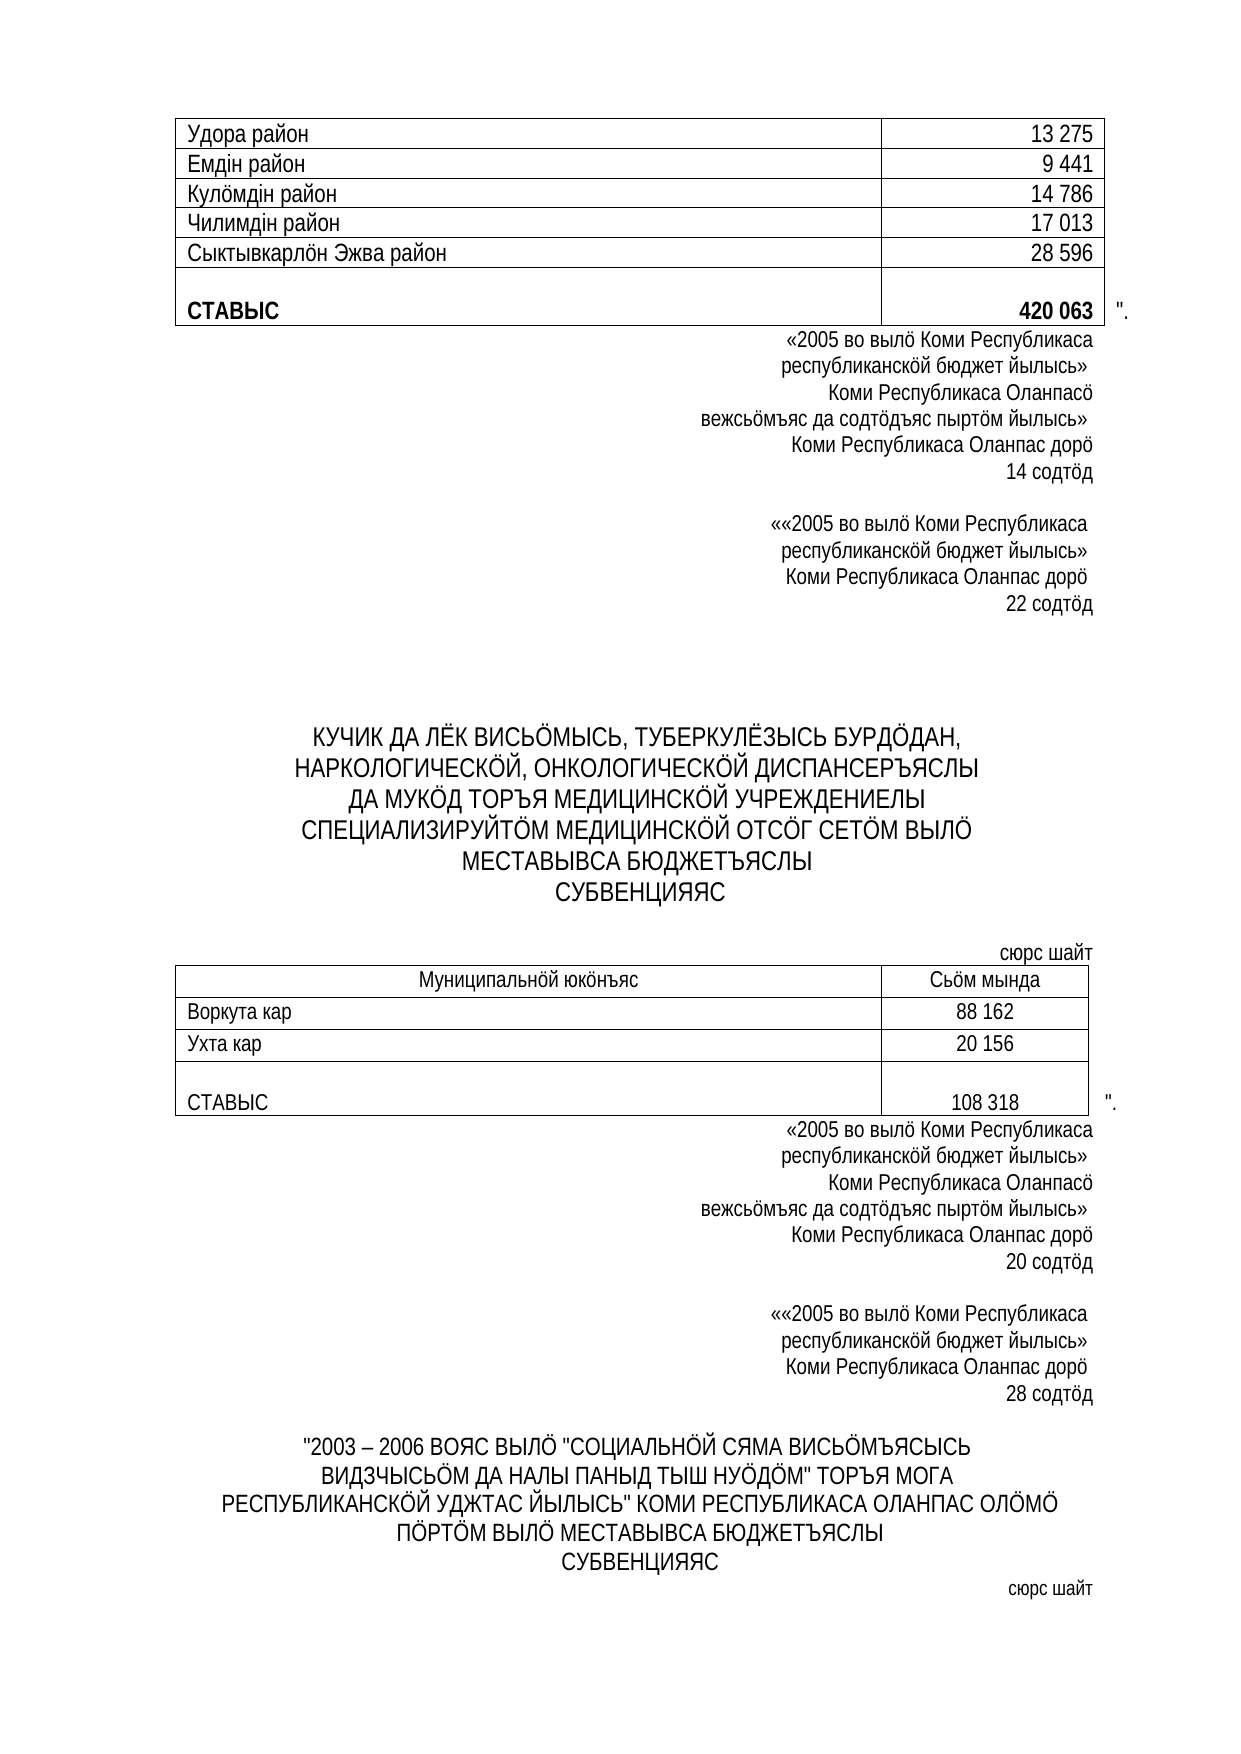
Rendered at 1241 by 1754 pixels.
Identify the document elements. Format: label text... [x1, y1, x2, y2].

table_cell 13 275 [882, 119, 1104, 148]
text республиканскöй бюджет йылысь» [187, 1327, 1093, 1353]
text КУЧИК ДА ЛЁК ВИСЬÖМЫСЬ, ТУБЕРКУЛЁЗЫСЬ БУРДÖДАН, [187, 721, 1093, 752]
table_cell Емдiн район [176, 149, 881, 177]
table_cell 28 596 [882, 238, 1104, 267]
table_cell [1105, 148, 1148, 177]
text сюрс шайт [187, 1575, 1093, 1599]
text республиканскöй бюджет йылысь» [187, 537, 1093, 563]
table_cell ". [1105, 267, 1148, 325]
text СУБВЕНЦИЯЯС [187, 1547, 1093, 1575]
table_cell СТАВЫС [176, 1062, 881, 1115]
text ДА МУКÖД ТОРЪЯ МЕДИЦИНСКÖЙ УЧРЕЖДЕНИЕЛЫ [187, 783, 1093, 814]
text вежсьöмъяс да содтöдъяс пыртöм йылысь» [187, 1195, 1093, 1221]
table_cell [1105, 237, 1148, 267]
table_cell 108 318 [882, 1062, 1088, 1115]
text 22 содтöд [187, 589, 1093, 616]
table_cell [1105, 118, 1148, 148]
table_cell 420 063 [882, 268, 1104, 325]
text Коми Республикаса Оланпас дорö [187, 1353, 1093, 1379]
table_header [1089, 965, 1133, 997]
text ««2005 во вылö Коми Республикаса [187, 1300, 1093, 1327]
text республиканскöй бюджет йылысь» [187, 352, 1093, 379]
text Коми Республикаса Оланпас дорö [187, 563, 1093, 589]
table_cell Сыктывкарлöн Эжва район [176, 238, 881, 267]
table_cell [1105, 178, 1148, 207]
text сюрс шайт [187, 938, 1093, 965]
table_cell [1089, 1029, 1133, 1061]
text вежсьöмъяс да содтöдъяс пыртöм йылысь» [187, 405, 1093, 431]
text ВИДЗЧЫСЬÖМ ДА НАЛЫ ПАНЫД ТЫШ НУÖДÖМ" ТОРЪЯ МОГА [187, 1461, 1093, 1489]
table_cell 88 162 [882, 998, 1088, 1029]
text ««2005 во вылö Коми Республикаса [187, 510, 1093, 537]
text РЕСПУБЛИКАНСКÖЙ УДЖТАС ЙЫЛЫСЬ" КОМИ РЕСПУБЛИКАСА ОЛАНПАС ОЛÖМÖ ПÖРТÖМ ВЫЛÖ МЕСТАВЫВСА БЮДЖЕТЪЯСЛЫ [187, 1489, 1093, 1547]
table_cell 14 786 [882, 179, 1104, 207]
table_cell [1105, 207, 1148, 237]
table_cell 9 441 [882, 149, 1104, 177]
table_header Муниципальнöй юкöнъяс [176, 966, 881, 997]
table_cell ". [1089, 1061, 1133, 1115]
text 28 содтöд [187, 1379, 1093, 1406]
text Коми Республикаса Оланпас дорö [187, 1221, 1093, 1248]
table_cell 17 013 [882, 208, 1104, 237]
text "2003 – 2006 ВОЯС ВЫЛÖ "СОЦИАЛЬНÖЙ СЯМА ВИСЬÖМЪЯСЫСЬ [187, 1432, 1093, 1461]
text СПЕЦИАЛИЗИРУЙТÖМ МЕДИЦИНСКÖЙ ОТСÖГ СЕТÖМ ВЫЛÖ [187, 814, 1093, 845]
text Коми Республикаса Оланпас дорö [187, 431, 1093, 458]
table_cell Кулöмдiн район [176, 179, 881, 207]
table_cell Воркута кар [176, 998, 881, 1029]
text Коми Республикаса Оланпасö [187, 379, 1093, 405]
table_cell СТАВЫС [176, 268, 881, 325]
table_cell 20 156 [882, 1030, 1088, 1061]
text Коми Республикаса Оланпасö [187, 1169, 1093, 1195]
table_header Сьöм мында [882, 966, 1088, 997]
text МЕСТАВЫВСА БЮДЖЕТЪЯСЛЫ [187, 845, 1093, 876]
table_cell [1089, 997, 1133, 1029]
table_cell Ухта кар [176, 1030, 881, 1061]
text «2005 во вылö Коми Республикаса [187, 1116, 1093, 1142]
text республиканскöй бюджет йылысь» [187, 1142, 1093, 1169]
text НАРКОЛОГИЧЕСКÖЙ, ОНКОЛОГИЧЕСКÖЙ ДИСПАНСЕРЪЯСЛЫ [187, 752, 1093, 783]
table_cell Удора район [176, 119, 881, 148]
table_cell Чилимдiн район [176, 208, 881, 237]
text 14 содтöд [187, 458, 1093, 484]
text «2005 во вылö Коми Республикаса [187, 326, 1093, 352]
text 20 содтöд [187, 1248, 1093, 1274]
text СУБВЕНЦИЯЯС [187, 876, 1093, 907]
